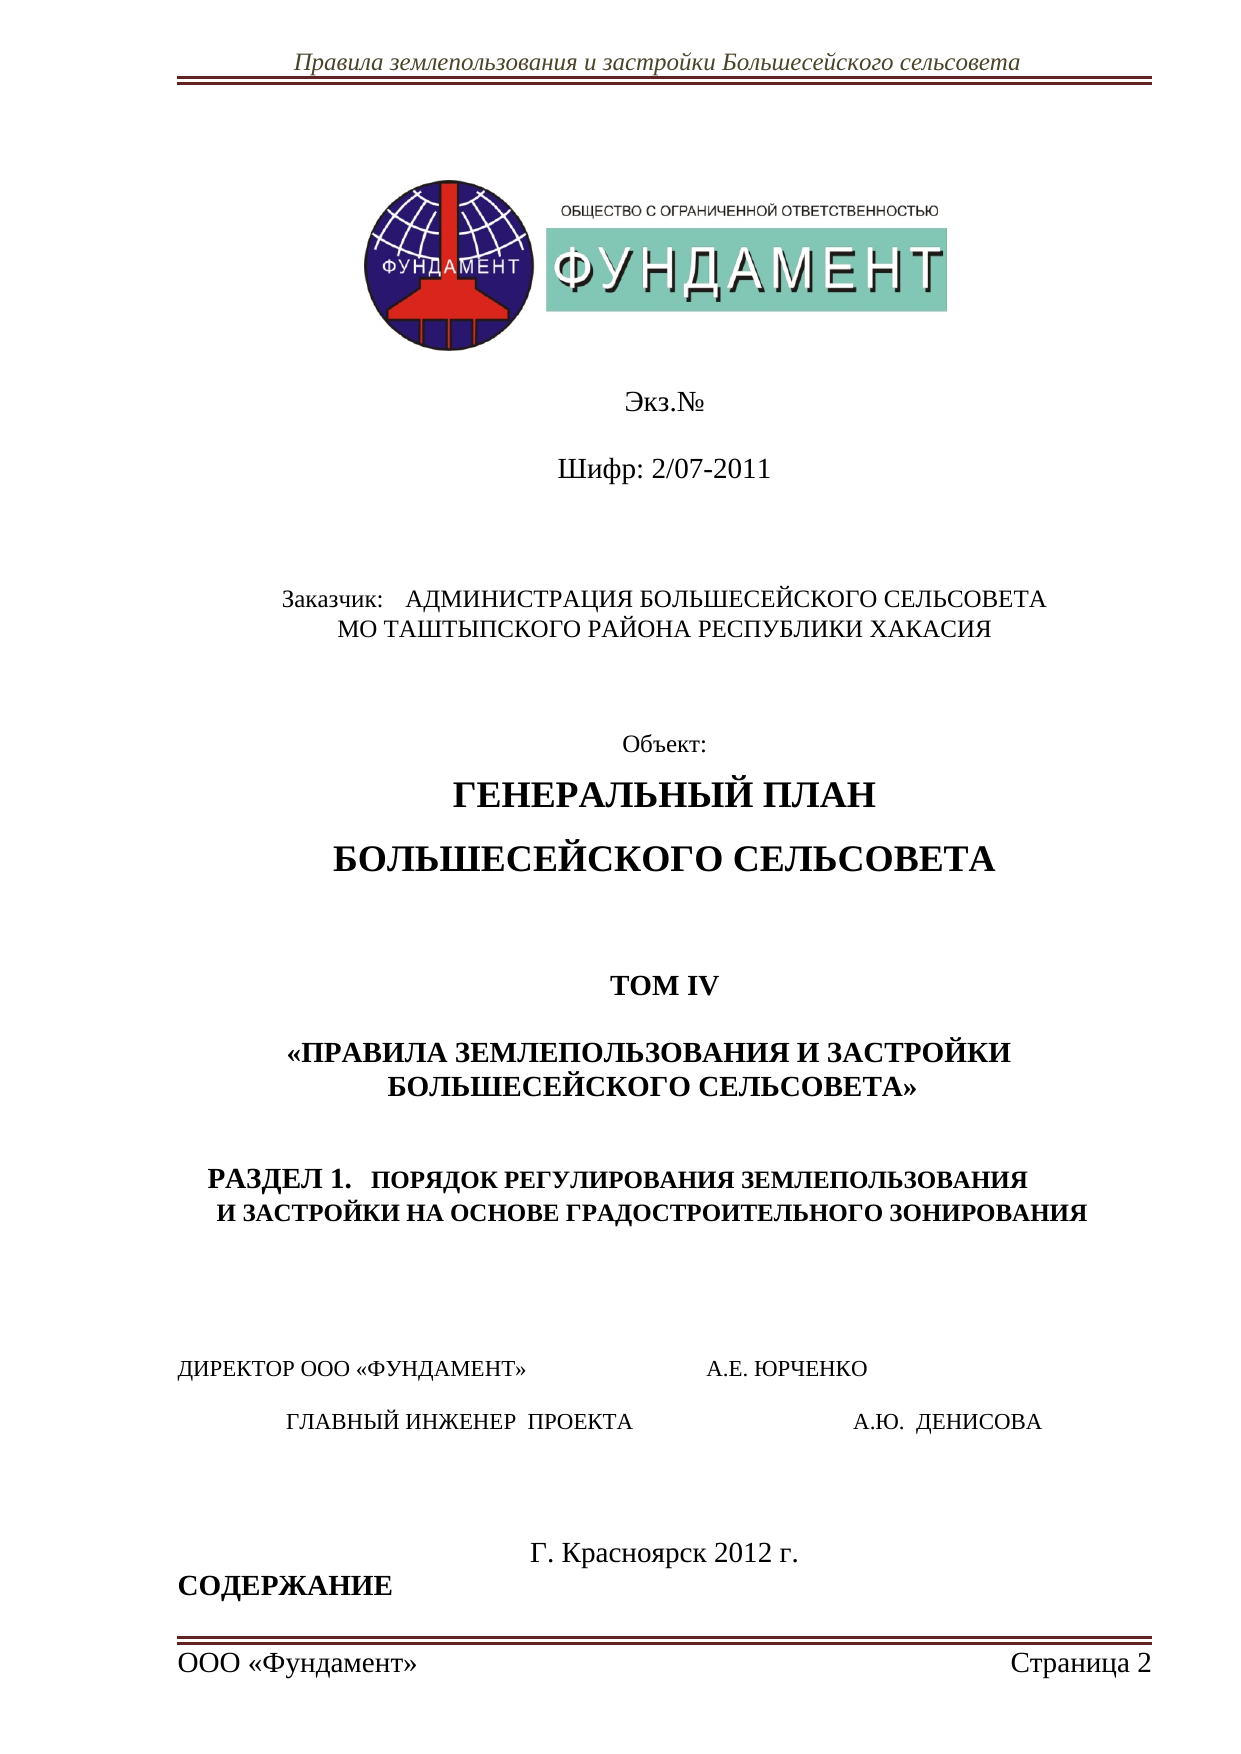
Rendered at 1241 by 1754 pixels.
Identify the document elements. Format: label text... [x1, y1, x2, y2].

text БОЛЬШЕСЕЙСКОГО СЕЛЬСОВЕТА [177, 837, 1152, 880]
text «ПРАВИЛА ЗЕМЛЕПОЛЬЗОВАНИЯ И ЗАСТРОЙКИ [177, 1036, 1120, 1069]
text РАЗДЕЛ 1. ПОРЯДОК РЕГУЛИРОВАНИЯ ЗЕМЛЕПОЛЬЗОВАНИЯ [177, 1161, 1120, 1195]
text Шифр: 2/07-2011 [177, 451, 1152, 484]
text Заказчик: АДМИНИСТРАЦИЯ БОЛЬШЕСЕЙСКОГО СЕЛЬСОВЕТА [177, 580, 1152, 614]
text Экз.№ [177, 384, 1152, 417]
text СОДЕРЖАНИЕ [177, 1568, 1152, 1602]
text МО ТАШТЫПСКОГО РАЙОНА РЕСПУБЛИКИ ХАКАСИЯ [177, 614, 1152, 643]
text Объект: [177, 729, 1152, 758]
text ГЕНЕРАЛЬНЫЙ ПЛАН [177, 772, 1152, 815]
text ГЛАВНЫЙ ИНЖЕНЕР ПРОЕКТА А.Ю. ДЕНИСОВА [177, 1408, 1152, 1434]
text БОЛЬШЕСЕЙСКОГО СЕЛЬСОВЕТА» [177, 1069, 1120, 1103]
text И ЗАСТРОЙКИ НА ОСНОВЕ ГРАДОСТРОИТЕЛЬНОГО ЗОНИРОВАНИЯ [177, 1195, 1120, 1228]
text ТОМ IV [177, 968, 1152, 1002]
text ДИРЕКТОР ООО «ФУНДАМЕНТ» А.Е. ЮРЧЕНКО [177, 1355, 1152, 1382]
text Г. Красноярск 2012 г. [177, 1535, 1152, 1568]
